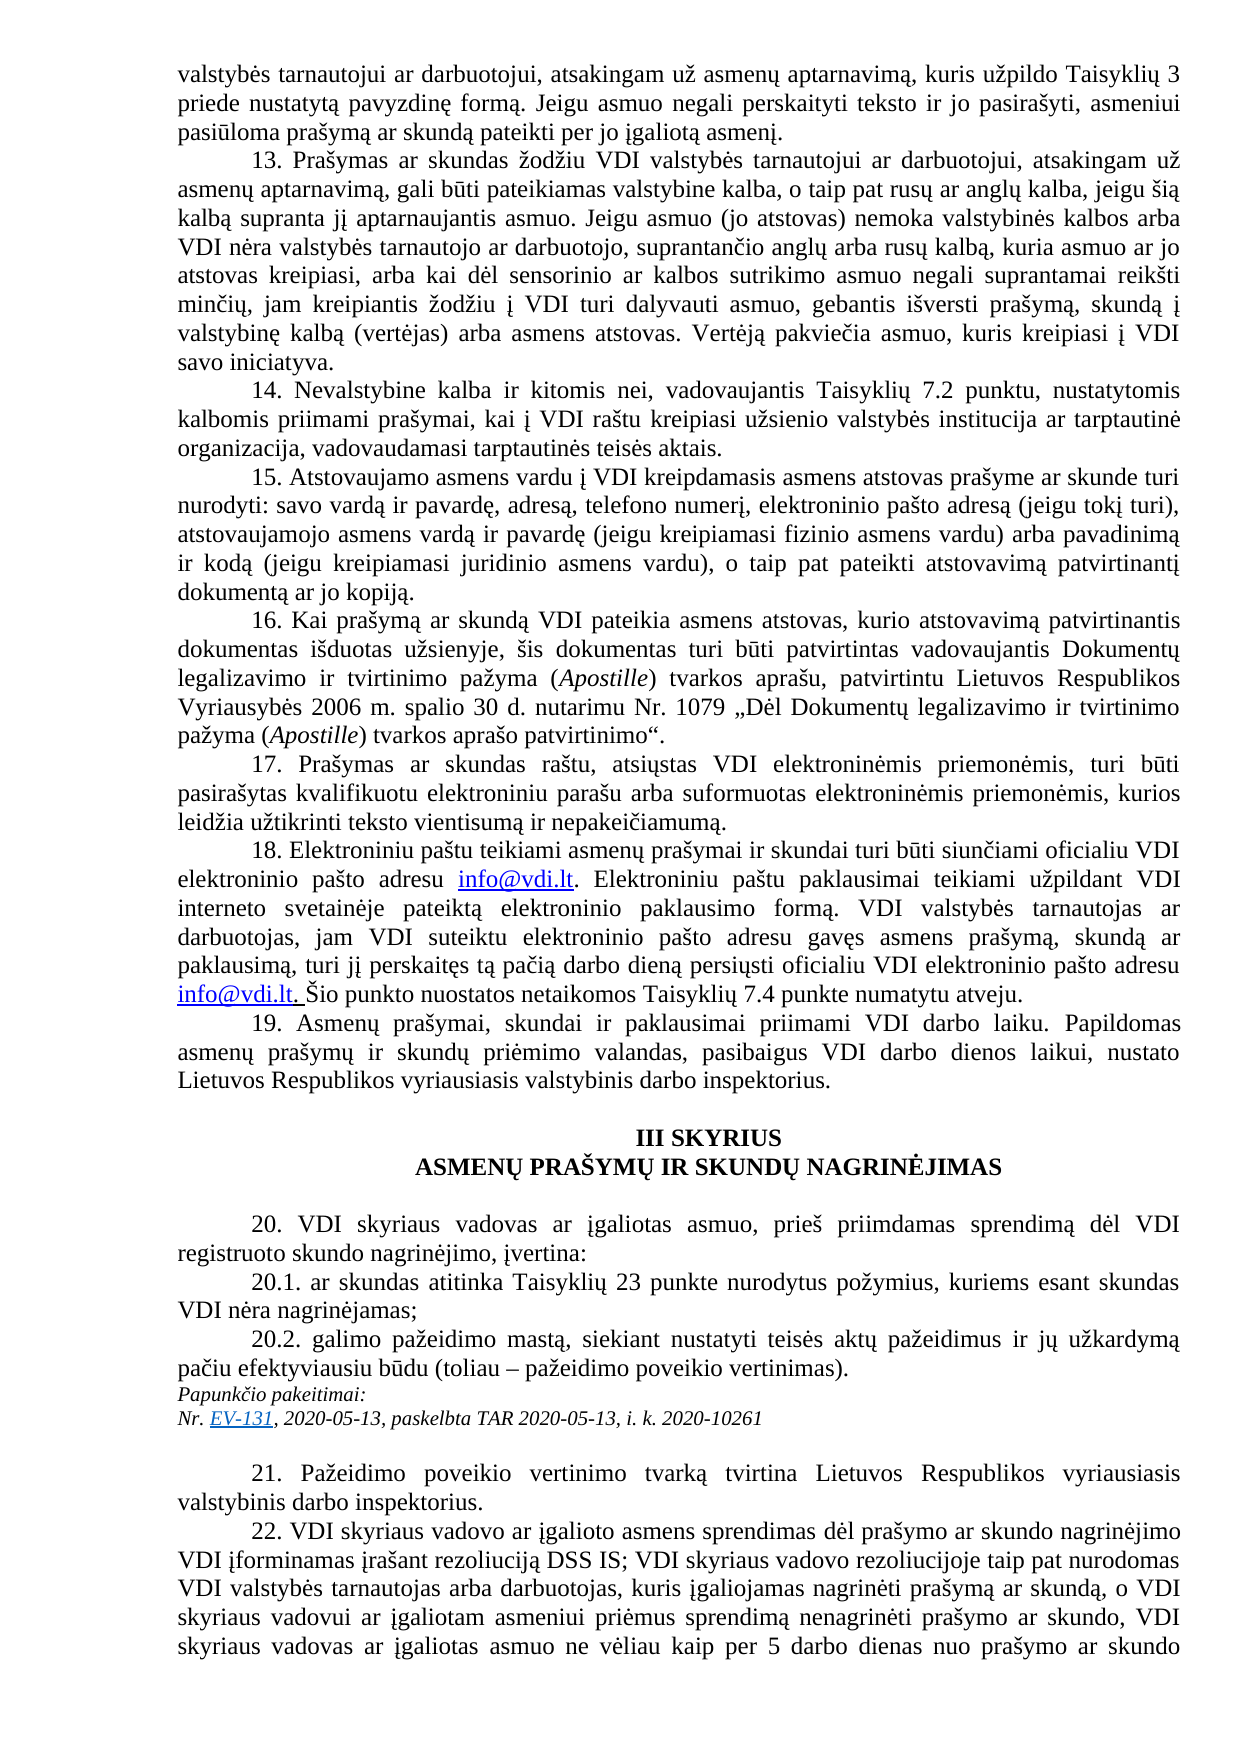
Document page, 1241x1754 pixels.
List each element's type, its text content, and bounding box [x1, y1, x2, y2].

text III SKYRIUS [177, 1123, 1181, 1152]
text 13. Prašymas ar skundas žodžiu VDI valstybės tarnautojui ar darbuotojui, atsakingam už asmenų aptarnavimą, gali būti pateikiamas valstybine kalba, o taip pat rusų ar anglų kalba, jeigu šią kalbą supranta jį aptarnaujantis asmuo. Jeigu asmuo (jo atstovas) nemoka valstybinės kalbos arba VDI nėra valstybės tarnautojo ar darbuotojo, suprantančio anglų arba rusų kalbą, kuria asmuo ar jo atstovas kreipiasi, arba kai dėl sensorinio ar kalbos sutrikimo asmuo negali suprantamai reikšti minčių, jam kreipiantis žodžiu į VDI turi dalyvauti asmuo, gebantis išversti prašymą, skundą į valstybinę kalbą (vertėjas) arba asmens atstovas. Vertėją pakviečia asmuo, kuris kreipiasi į VDI savo iniciatyva. [177, 145, 1181, 375]
text Nr. EV-131, 2020-05-13, paskelbta TAR 2020-05-13, i. k. 2020-10261 [177, 1406, 1181, 1430]
text 14. Nevalstybine kalba ir kitomis nei, vadovaujantis Taisyklių 7.2 punktu, nustatytomis kalbomis priimami prašymai, kai į VDI raštu kreipiasi užsienio valstybės institucija ar tarptautinė organizacija, vadovaudamasi tarptautinės teisės aktais. [177, 375, 1181, 462]
text 20.1. ar skundas atitinka Taisyklių 23 punkte nurodytus požymius, kuriems esant skundas VDI nėra nagrinėjamas; [177, 1267, 1181, 1324]
text valstybės tarnautojui ar darbuotojui, atsakingam už asmenų aptarnavimą, kuris užpildo Taisyklių 3 priede nustatytą pavyzdinę formą. Jeigu asmuo negali perskaityti teksto ir jo pasirašyti, asmeniui pasiūloma prašymą ar skundą pateikti per jo įgaliotą asmenį. [177, 59, 1181, 145]
text 17. Prašymas ar skundas raštu, atsiųstas VDI elektroninėmis priemonėmis, turi būti pasirašytas kvalifikuotu elektroniniu parašu arba suformuotas elektroninėmis priemonėmis, kurios leidžia užtikrinti teksto vientisumą ir nepakeičiamumą. [177, 749, 1181, 835]
text 20. VDI skyriaus vadovas ar įgaliotas asmuo, prieš priimdamas sprendimą dėl VDI registruoto skundo nagrinėjimo, įvertina: [177, 1209, 1181, 1267]
text 22. VDI skyriaus vadovo ar įgalioto asmens sprendimas dėl prašymo ar skundo nagrinėjimo VDI įforminamas įrašant rezoliuciją DSS IS; VDI skyriaus vadovo rezoliucijoje taip pat nurodomas VDI valstybės tarnautojas arba darbuotojas, kuris įgaliojamas nagrinėti prašymą ar skundą, o VDI skyriaus vadovui ar įgaliotam asmeniui priėmus sprendimą nenagrinėti prašymo ar skundo, VDI skyriaus vadovas ar įgaliotas asmuo ne vėliau kaip per 5 darbo dienas nuo prašymo ar skundo [177, 1516, 1181, 1660]
text 19. Asmenų prašymai, skundai ir paklausimai priimami VDI darbo laiku. Papildomas asmenų prašymų ir skundų priėmimo valandas, pasibaigus VDI darbo dienos laikui, nustato Lietuvos Respublikos vyriausiasis valstybinis darbo inspektorius. [177, 1008, 1181, 1094]
text Papunkčio pakeitimai: [177, 1382, 1181, 1406]
text 20.2. galimo pažeidimo mastą, siekiant nustatyti teisės aktų pažeidimus ir jų užkardymą pačiu efektyviausiu būdu (toliau – pažeidimo poveikio vertinimas). [177, 1324, 1181, 1382]
text 16. Kai prašymą ar skundą VDI pateikia asmens atstovas, kurio atstovavimą patvirtinantis dokumentas išduotas užsienyje, šis dokumentas turi būti patvirtintas vadovaujantis Dokumentų legalizavimo ir tvirtinimo pažyma (Apostille) tvarkos aprašu, patvirtintu Lietuvos Respublikos Vyriausybės 2006 m. spalio 30 d. nutarimu Nr. 1079 „Dėl Dokumentų legalizavimo ir tvirtinimo pažyma (Apostille) tvarkos aprašo patvirtinimo“. [177, 605, 1181, 749]
text 15. Atstovaujamo asmens vardu į VDI kreipdamasis asmens atstovas prašyme ar skunde turi nurodyti: savo vardą ir pavardę, adresą, telefono numerį, elektroninio pašto adresą (jeigu tokį turi), atstovaujamojo asmens vardą ir pavardę (jeigu kreipiamasi fizinio asmens vardu) arba pavadinimą ir kodą (jeigu kreipiamasi juridinio asmens vardu), o taip pat pateikti atstovavimą patvirtinantį dokumentą ar jo kopiją. [177, 462, 1181, 605]
text ASMENŲ PRAŠYMŲ IR SKUNDŲ NAGRINĖJIMAS [177, 1152, 1181, 1180]
text 18. Elektroniniu paštu teikiami asmenų prašymai ir skundai turi būti siunčiami oficialiu VDI elektroninio pašto adresu info@vdi.lt. Elektroniniu paštu paklausimai teikiami užpildant VDI interneto svetainėje pateiktą elektroninio paklausimo formą. VDI valstybės tarnautojas ar darbuotojas, jam VDI suteiktu elektroninio pašto adresu gavęs asmens prašymą, skundą ar paklausimą, turi jį perskaitęs tą pačią darbo dieną persiųsti oficialiu VDI elektroninio pašto adresu info@vdi.lt. Šio punkto nuostatos netaikomos Taisyklių 7.4 punkte numatytu atveju. [177, 835, 1181, 1008]
text 21. Pažeidimo poveikio vertinimo tvarką tvirtina Lietuvos Respublikos vyriausiasis valstybinis darbo inspektorius. [177, 1458, 1181, 1516]
